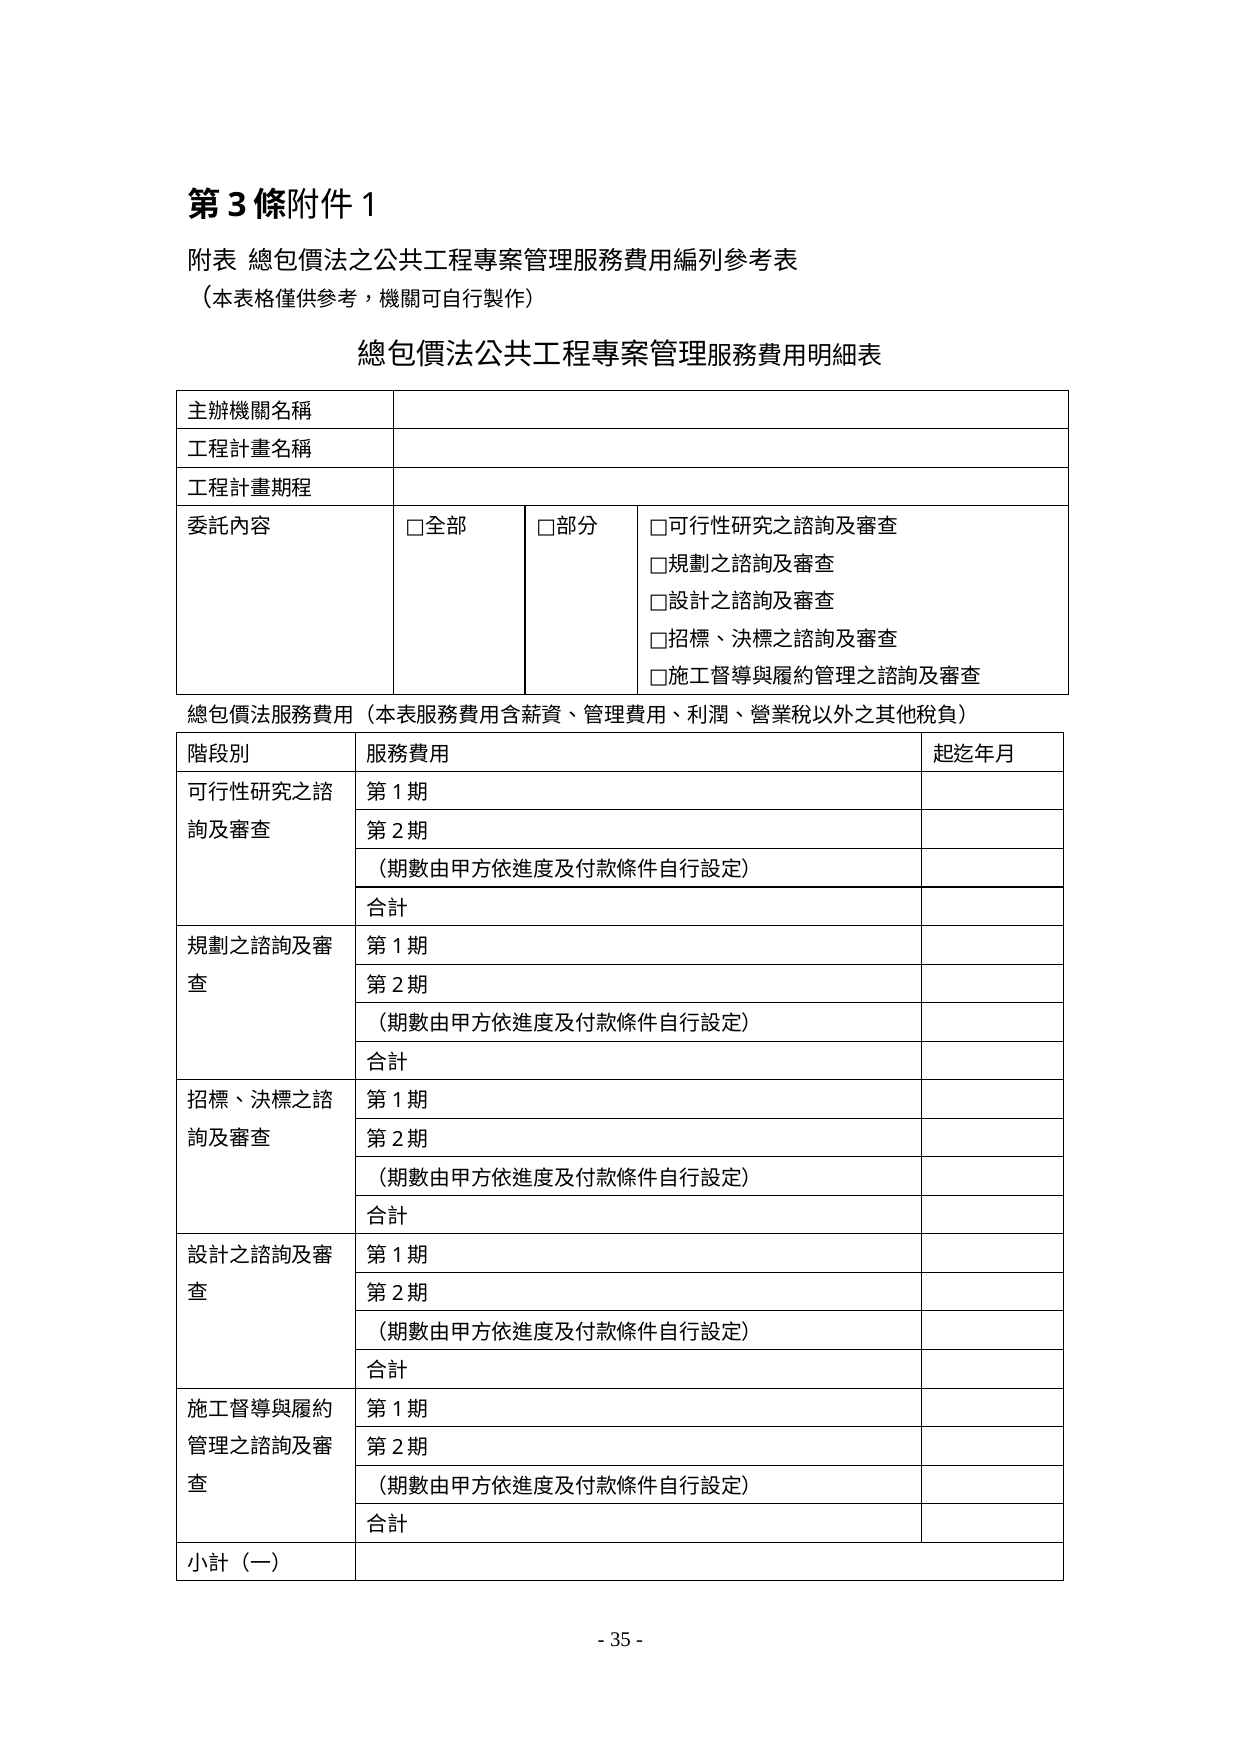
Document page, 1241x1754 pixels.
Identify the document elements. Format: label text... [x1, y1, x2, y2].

table_cell 施工督導與履約管理之諮詢及審查 [177, 1389, 355, 1542]
table_cell [394, 468, 1068, 505]
table_cell [922, 1003, 1063, 1041]
table_cell [394, 429, 1068, 467]
table_cell 小計（一） [177, 1543, 355, 1580]
table_header 主辦機關名稱 [177, 391, 393, 428]
table_cell （期數由甲方依進度及付款條件自行設定） [356, 1311, 921, 1349]
table_cell [922, 1119, 1063, 1156]
table_cell [922, 849, 1063, 886]
table_header [394, 391, 1068, 428]
table_cell 合計 [356, 888, 921, 925]
table_header 起迄年月 [922, 733, 1063, 771]
table_cell 規劃之諮詢及審查 [177, 926, 355, 1079]
table_header 服務費用 [356, 733, 921, 771]
table_cell [922, 772, 1063, 809]
table_cell [922, 888, 1063, 925]
table_cell [922, 1504, 1063, 1542]
table_cell [922, 1311, 1063, 1349]
table_cell 第2期 [356, 1119, 921, 1156]
table_cell □全部 [394, 506, 524, 694]
table_cell 第2期 [356, 965, 921, 1002]
table_cell 第2期 [356, 1273, 921, 1310]
table_cell [922, 1196, 1063, 1233]
table_cell 合計 [356, 1196, 921, 1233]
table_cell □部分 [526, 506, 637, 694]
table_cell （期數由甲方依進度及付款條件自行設定） [356, 1157, 921, 1195]
table_cell 可行性研究之諮詢及審查 [177, 772, 355, 925]
table_cell 第1期 [356, 926, 921, 963]
table_header 階段別 [177, 733, 355, 771]
table_cell 設計之諮詢及審查 [177, 1234, 355, 1387]
text 總包價法公共工程專案管理服務費用明細表 [187, 314, 1053, 389]
table_cell [922, 1427, 1063, 1464]
table_cell 工程計畫期程 [177, 468, 393, 505]
table_cell [922, 1157, 1063, 1195]
table_cell [922, 1234, 1063, 1272]
table_cell 第1期 [356, 1389, 921, 1426]
table_cell （期數由甲方依進度及付款條件自行設定） [356, 849, 921, 886]
table_cell 第1期 [356, 772, 921, 809]
table_cell 合計 [356, 1350, 921, 1387]
table_cell [922, 1389, 1063, 1426]
table_cell 第1期 [356, 1080, 921, 1118]
table_cell [922, 1273, 1063, 1310]
table_cell □可行性研究之諮詢及審查 □規劃之諮詢及審查 □設計之諮詢及審查 □招標、決標之諮詢及審查 □施工督導與履約管理之諮詢及審查 [638, 506, 1068, 694]
table_cell 工程計畫名稱 [177, 429, 393, 467]
table_cell 招標、決標之諮詢及審查 [177, 1080, 355, 1233]
text 總包價法服務費用（本表服務費用含薪資、管理費用、利潤、營業稅以外之其他稅負） [187, 695, 1053, 732]
table_cell [922, 1350, 1063, 1387]
table_cell [922, 965, 1063, 1002]
table_cell [922, 1042, 1063, 1079]
table_cell 合計 [356, 1504, 921, 1542]
table_cell [922, 926, 1063, 963]
table_cell [356, 1543, 1063, 1580]
table_cell [922, 810, 1063, 848]
table_cell 第1期 [356, 1234, 921, 1272]
text 附表 總包價法之公共工程專案管理服務費用編列參考表 [187, 239, 1053, 277]
text （本表格僅供參考，機關可自行製作） [187, 277, 1053, 314]
table_cell 第2期 [356, 1427, 921, 1464]
table_cell 第2期 [356, 810, 921, 848]
table_cell 委託內容 [177, 506, 393, 694]
table_cell [922, 1466, 1063, 1503]
table_cell [922, 1080, 1063, 1118]
text 第3條附件1 [187, 164, 1053, 239]
table_cell （期數由甲方依進度及付款條件自行設定） [356, 1003, 921, 1041]
table_cell 合計 [356, 1042, 921, 1079]
table_cell （期數由甲方依進度及付款條件自行設定） [356, 1466, 921, 1503]
